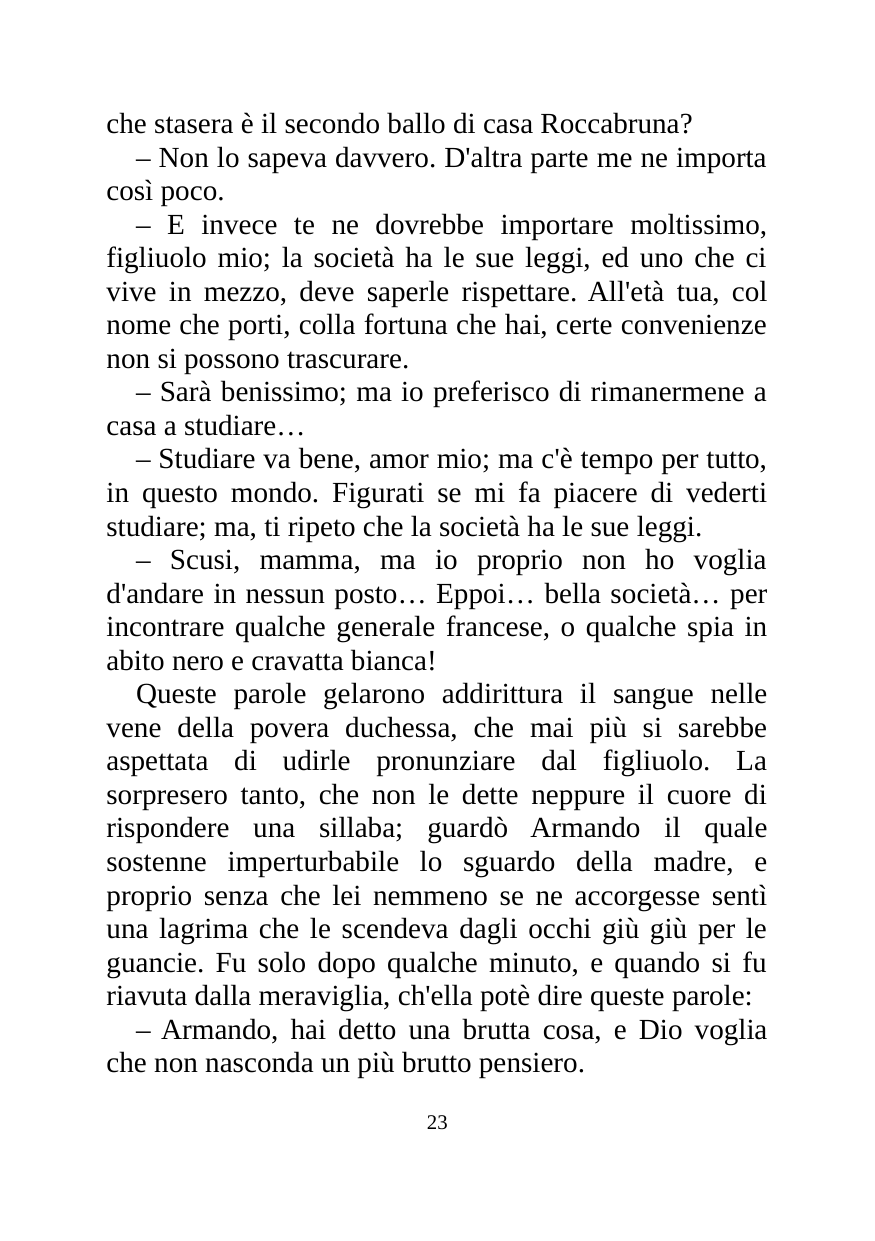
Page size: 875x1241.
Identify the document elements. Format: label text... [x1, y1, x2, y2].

text – E invece te ne dovrebbe importare moltissimo, figliuolo mio; la società ha le sue leggi, ed uno che ci vive in mezzo, deve saperle rispettare. All'età tua, col nome che porti, colla fortuna che hai, certe convenienze non si possono trascurare. [106, 207, 768, 374]
text – Studiare va bene, amor mio; ma c'è tempo per tutto, in questo mondo. Figurati se mi fa piacere di vederti studiare; ma, ti ripeto che la società ha le sue leggi. [106, 442, 768, 542]
text – Sarà benissimo; ma io preferisco di rimanermene a casa a studiare… [106, 374, 768, 442]
text – Armando, hai detto una brutta cosa, e Dio voglia che non nasconda un più brutto pensiero. [106, 1012, 768, 1079]
text – Scusi, mamma, ma io proprio non ho voglia d'andare in nessun posto… Eppoi… bella società… per incontrare qualche generale francese, o qualche spia in abito nero e cravatta bianca! [106, 542, 768, 676]
text che stasera è il secondo ballo di casa Roccabruna? [106, 106, 768, 140]
text Queste parole gelarono addirittura il sangue nelle vene della povera duchessa, che mai più si sarebbe aspettata di udirle pronunziare dal figliuolo. La sorpresero tanto, che non le dette neppure il cuore di rispondere una sillaba; guardò Armando il quale sostenne imperturbabile lo sguardo della madre, e proprio senza che lei nemmeno se ne accorgesse sentì una lagrima che le scendeva dagli occhi giù giù per le guancie. Fu solo dopo qualche minuto, e quando si fu riavuta dalla meraviglia, ch'ella potè dire queste parole: [106, 676, 768, 1012]
text – Non lo sapeva davvero. D'altra parte me ne importa così poco. [106, 140, 768, 207]
